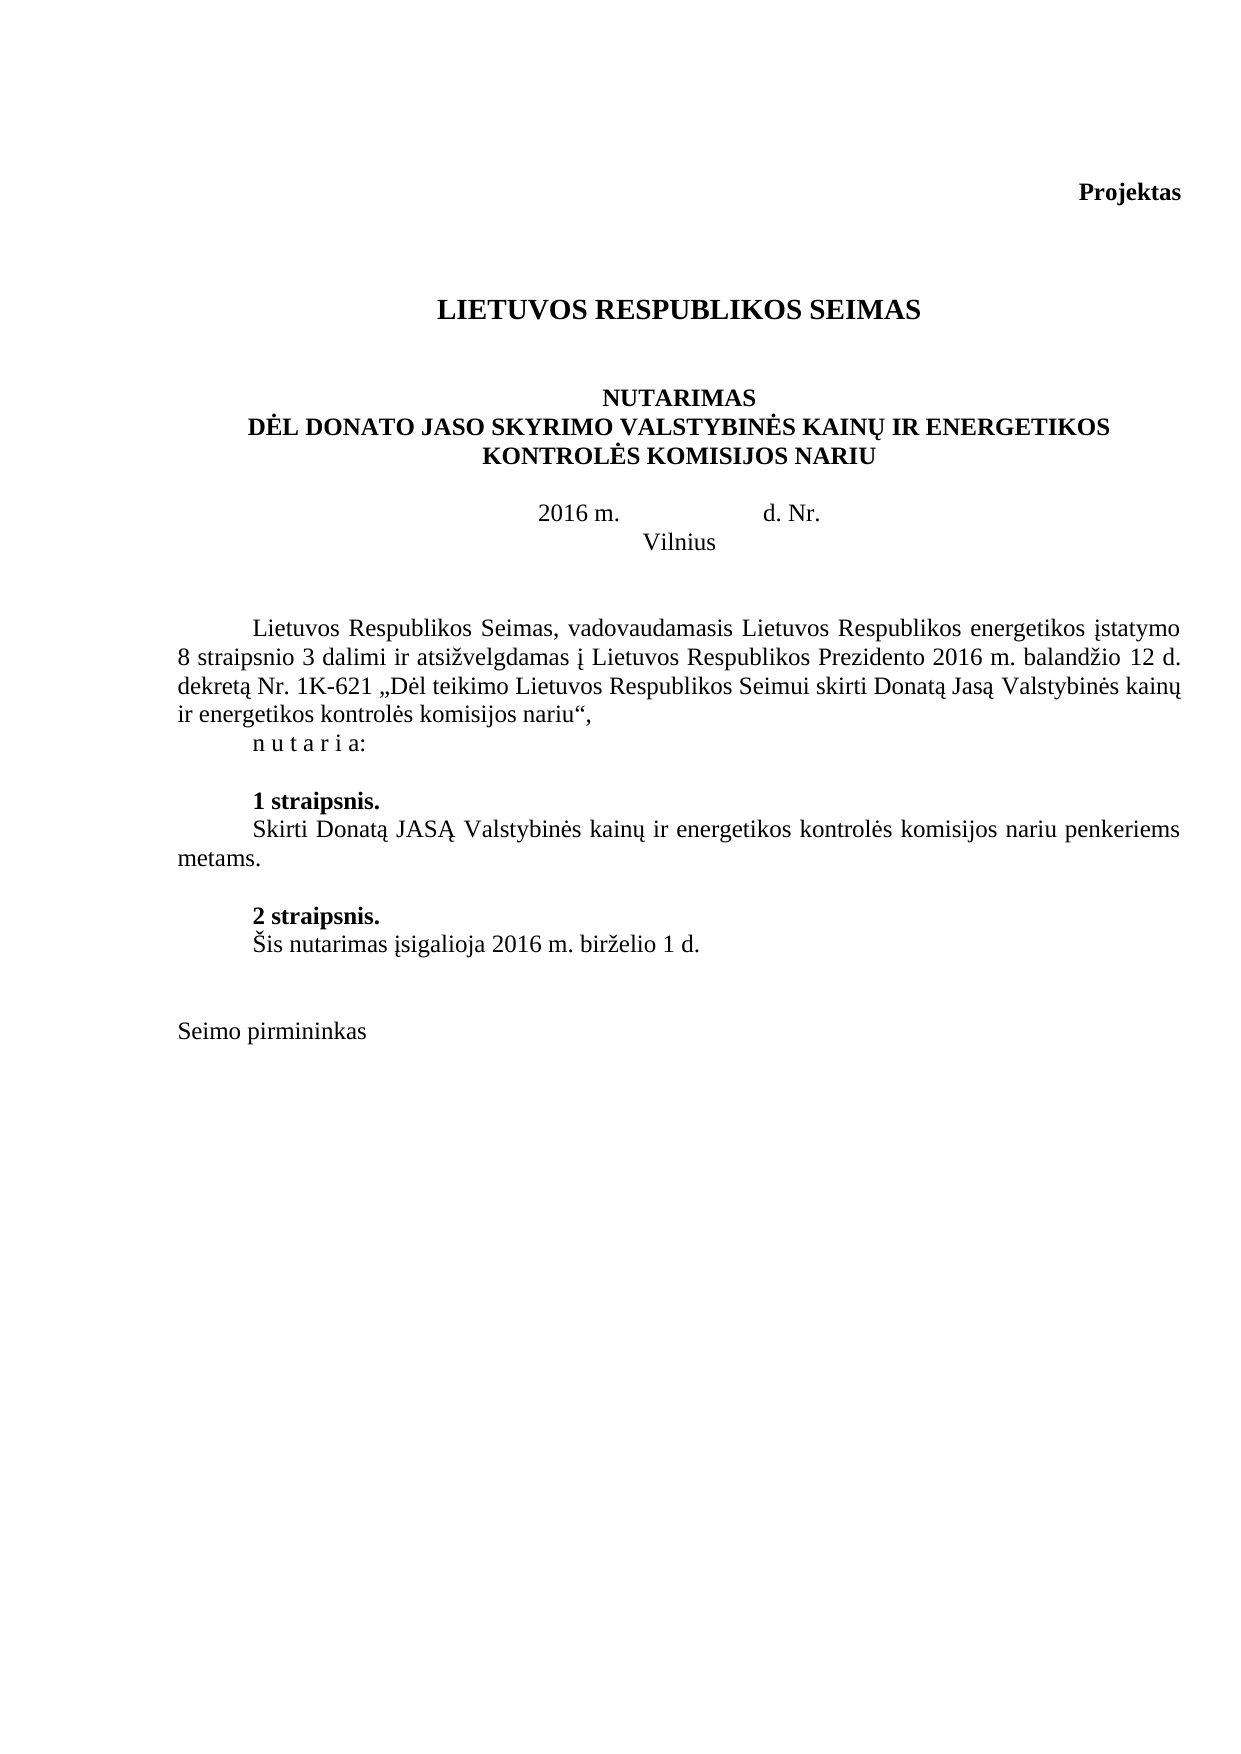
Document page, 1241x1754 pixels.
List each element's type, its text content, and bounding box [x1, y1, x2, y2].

text Vilnius [177, 527, 1181, 556]
text 2016 m. d. Nr. [177, 498, 1181, 527]
text LIETUVOS RESPUBLIKOS SEIMAS [177, 292, 1181, 326]
text Seimo pirmininkas [177, 1016, 1181, 1044]
text Skirti Donatą JASĄ Valstybinės kainų ir energetikos kontrolės komisijos nariu penkeriems metams. [177, 814, 1181, 872]
text Projektas [177, 177, 1181, 206]
text 2 straipsnis. [177, 901, 1181, 929]
text n u t a r i a: [177, 728, 1181, 757]
text DĖL DONATO JASO SKYRIMO VALSTYBINĖS KAINŲ IR ENERGETIKOS KONTROLĖS KOMISIJOS NARIU [177, 412, 1181, 469]
text Šis nutarimas įsigalioja 2016 m. birželio 1 d. [177, 929, 1181, 958]
text 1 straipsnis. [177, 786, 1181, 814]
text NUTARIMAS [177, 383, 1181, 412]
text Lietuvos Respublikos Seimas, vadovaudamasis Lietuvos Respublikos energetikos įstatymo 8 straipsnio 3 dalimi ir atsižvelgdamas į Lietuvos Respublikos Prezidento 2016 m. balandžio 12 d. dekretą Nr. 1K-621 „Dėl teikimo Lietuvos Respublikos Seimui skirti Donatą Jasą Valstybinės kainų ir energetikos kontrolės komisijos nariu“, [177, 613, 1181, 728]
